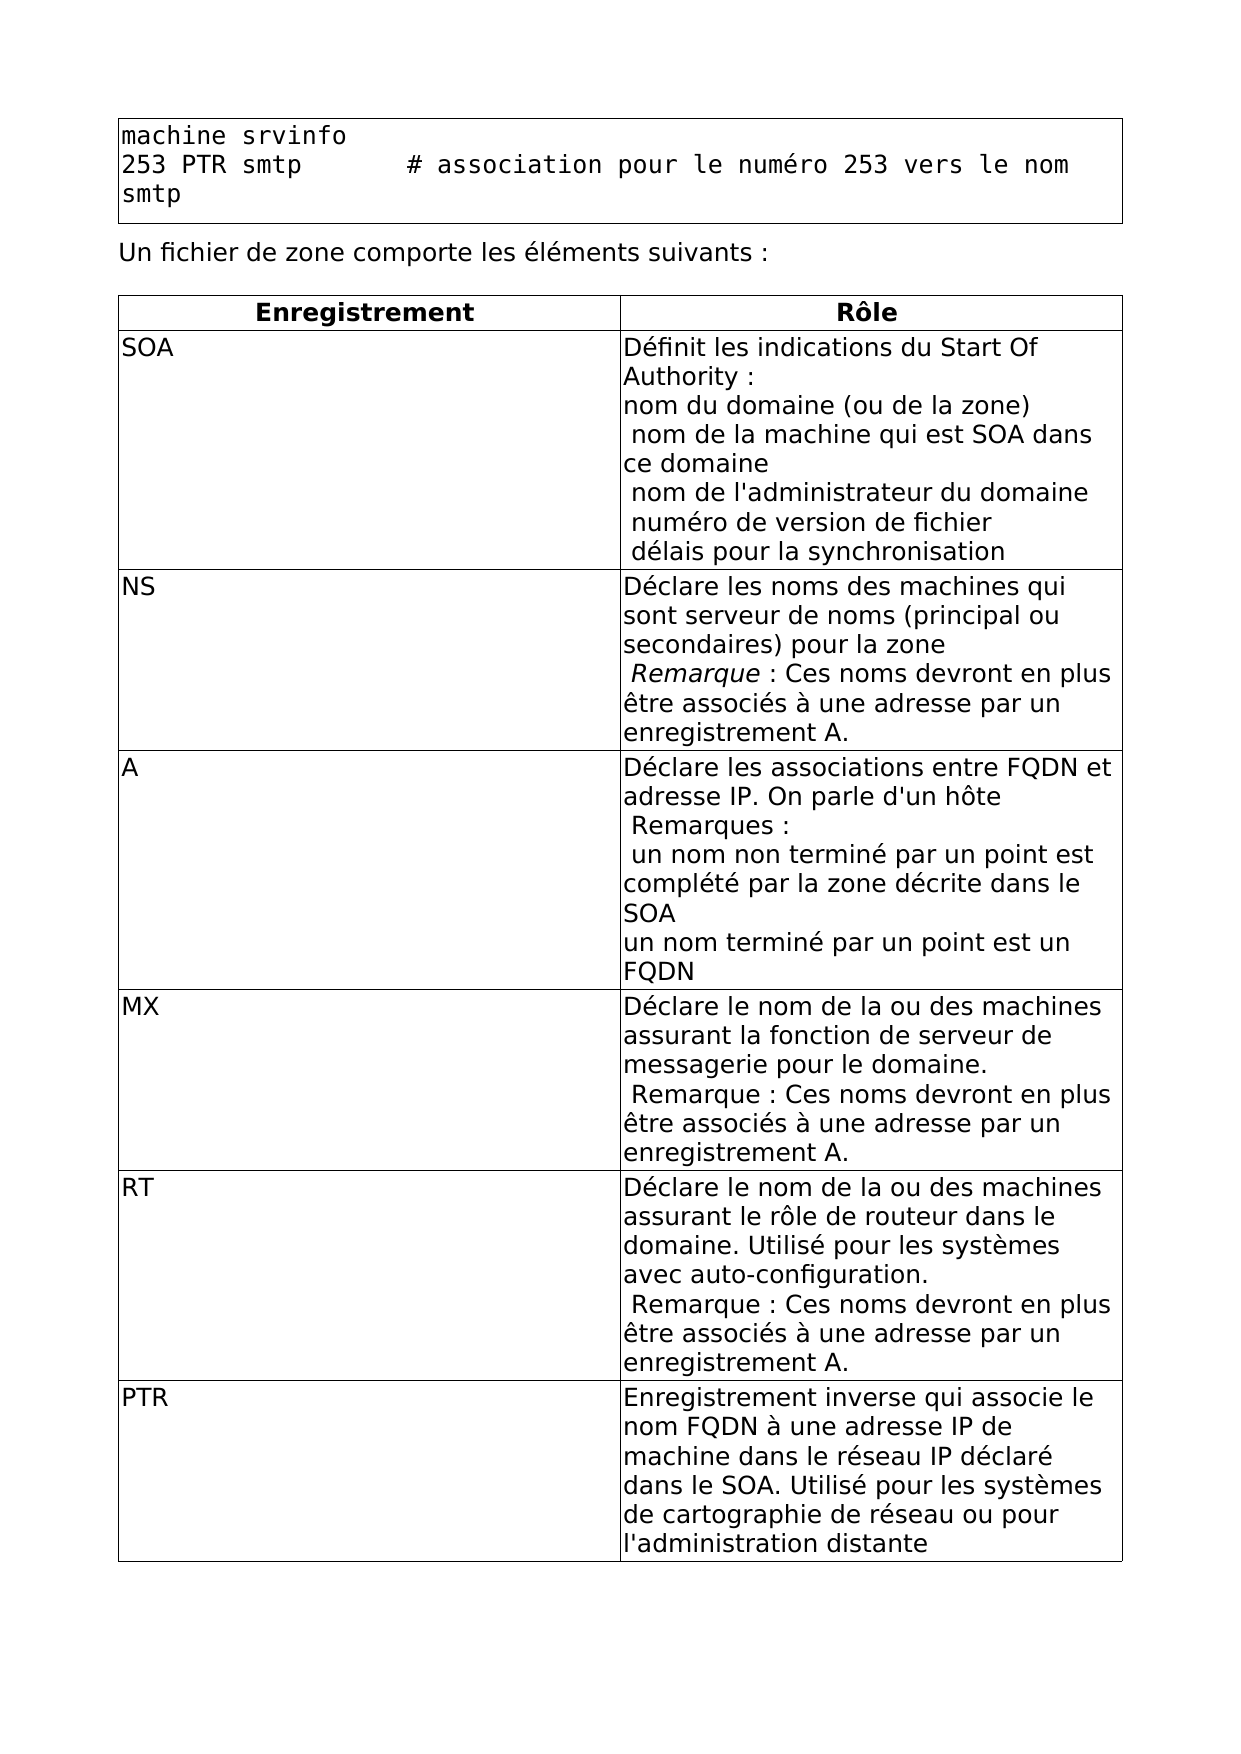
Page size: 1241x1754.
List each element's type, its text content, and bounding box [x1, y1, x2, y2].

table_cell NS [119, 570, 620, 750]
table_cell Déclare les noms des machines qui sont serveur de noms (principal ou secondaires) pour la zone Remarque : Ces noms devront en plus être associés à une adresse par un enregistrement A. [621, 570, 1122, 750]
table_cell SOA [119, 331, 620, 569]
table_header machine srvinfo 253 PTR smtp # association pour le numéro 253 vers le nom smtp [119, 119, 1122, 223]
table_cell PTR [119, 1381, 620, 1561]
table_header Rôle [621, 296, 1122, 330]
table_cell A [119, 751, 620, 989]
text Un fichier de zone comporte les éléments suivants : [118, 238, 1122, 267]
table_cell Définit les indications du Start Of Authority : nom du domaine (ou de la zone) nom de la machine qui est SOA dans ce domaine nom de l'administrateur du domaine numéro de version de fichier délais pour la synchronisation [621, 331, 1122, 569]
table_cell Enregistrement inverse qui associe le nom FQDN à une adresse IP de machine dans le réseau IP déclaré dans le SOA. Utilisé pour les systèmes de cartographie de réseau ou pour l'administration distante [621, 1381, 1122, 1561]
table_header Enregistrement [119, 296, 620, 330]
table_cell Déclare les associations entre FQDN et adresse IP. On parle d'un hôte Remarques : un nom non terminé par un point est complété par la zone décrite dans le SOA un nom terminé par un point est un FQDN [621, 751, 1122, 989]
table_cell Déclare le nom de la ou des machines assurant le rôle de routeur dans le domaine. Utilisé pour les systèmes avec auto-configuration. Remarque : Ces noms devront en plus être associés à une adresse par un enregistrement A. [621, 1171, 1122, 1380]
table_cell MX [119, 990, 620, 1170]
table_cell Déclare le nom de la ou des machines assurant la fonction de serveur de messagerie pour le domaine. Remarque : Ces noms devront en plus être associés à une adresse par un enregistrement A. [621, 990, 1122, 1170]
table_cell RT [119, 1171, 620, 1380]
